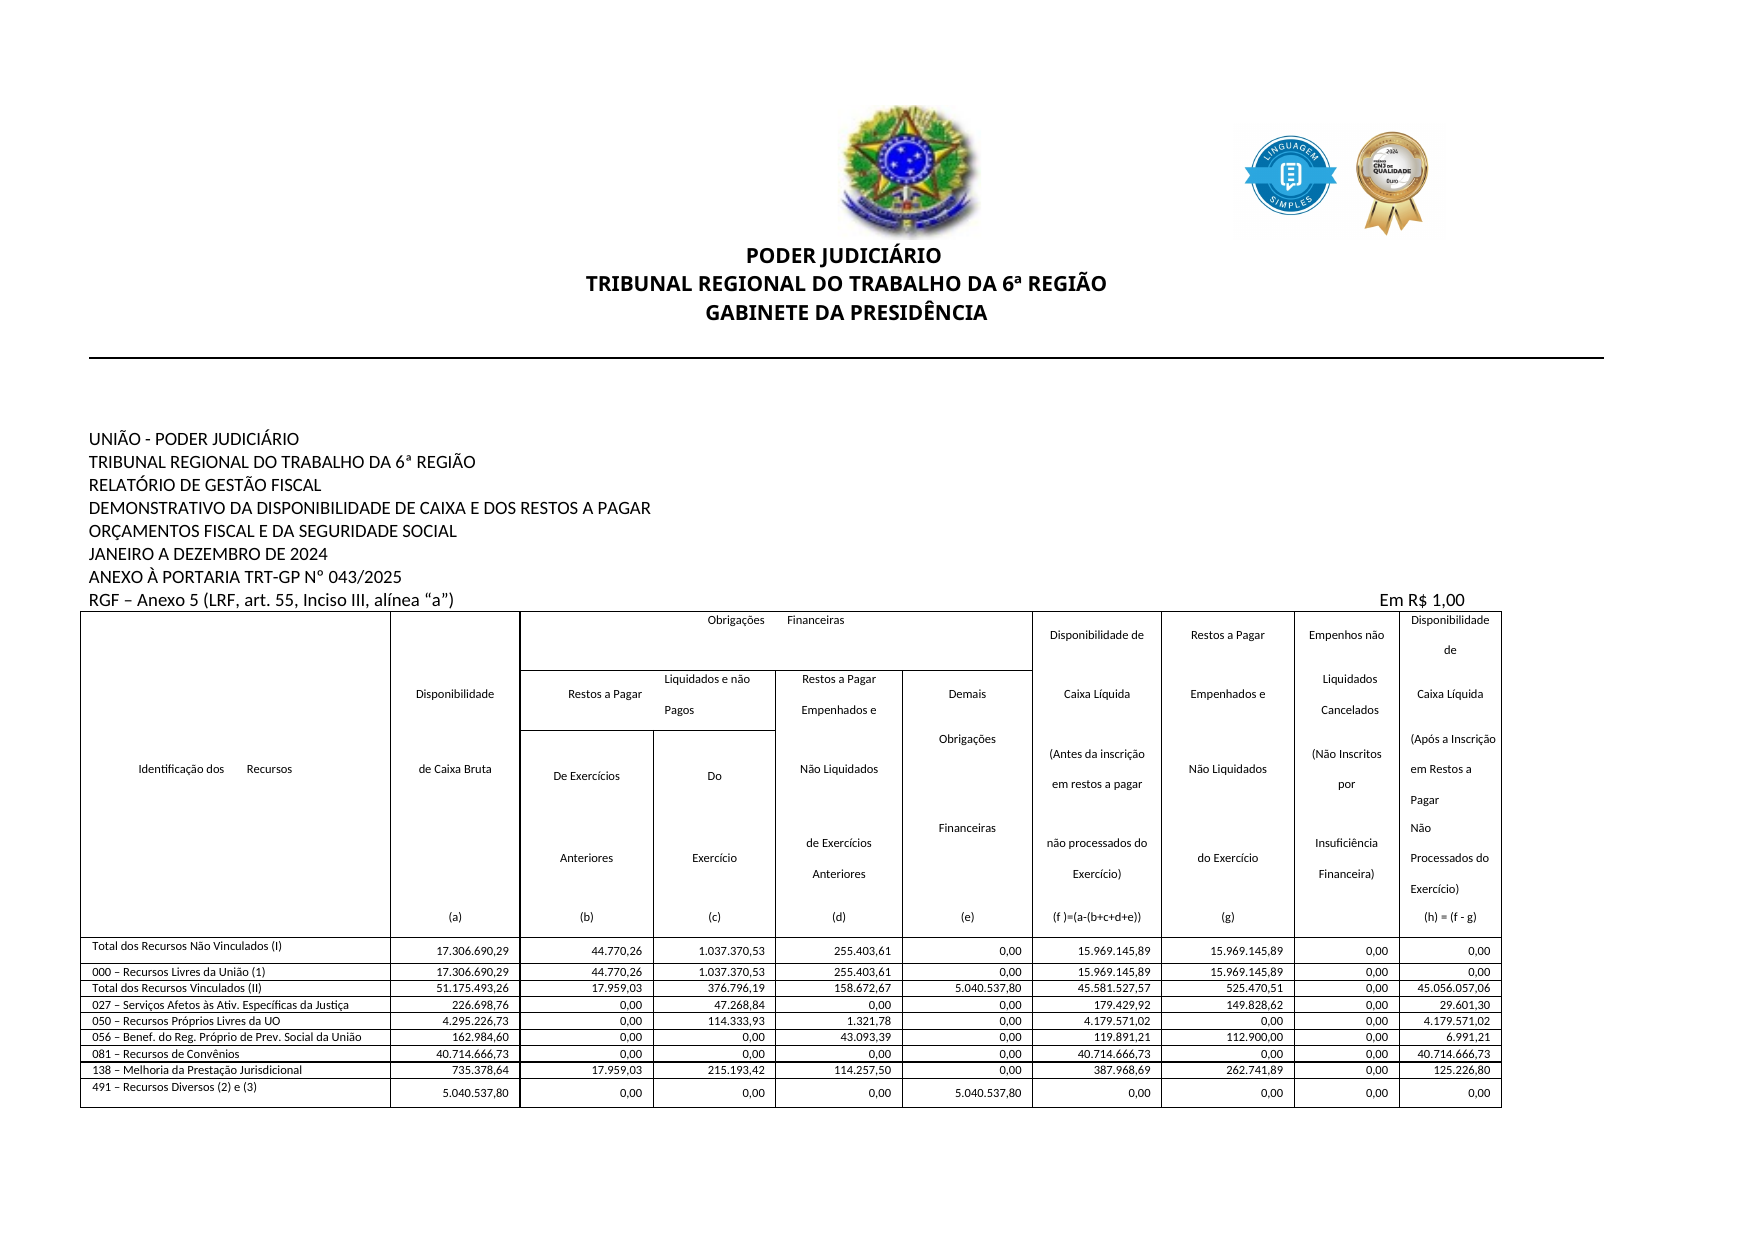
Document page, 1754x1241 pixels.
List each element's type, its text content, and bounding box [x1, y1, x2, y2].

table_cell 255.403,61 [776, 938, 902, 963]
table_cell Total dos Recursos Vinculados (II) [81, 981, 390, 996]
table_cell do Exercício [1162, 820, 1294, 909]
table_cell [1502, 963, 1552, 979]
table_cell [1502, 937, 1552, 963]
table_cell [1295, 909, 1399, 937]
table_cell Restos a Pagar Empenhados e [776, 671, 902, 730]
table_cell [1502, 1078, 1552, 1107]
table_header Financeiras [776, 612, 902, 670]
table_cell [1502, 909, 1552, 937]
table_cell 0,00 [521, 1046, 653, 1061]
table_cell 4.295.226,73 [391, 1013, 519, 1029]
table_cell [1502, 730, 1552, 820]
table_header [1502, 611, 1552, 670]
table_cell (Antes da inscrição em restos a pagar [1033, 730, 1161, 820]
table_cell 17.959,03 [521, 981, 653, 996]
table_cell [1502, 820, 1552, 909]
table_cell [235, 820, 390, 909]
table_cell 0,00 [1400, 938, 1501, 963]
table_cell Demais [903, 671, 1032, 730]
text ORÇAMENTOS FISCAL E DA SEGURIDADE SOCIAL [89, 519, 1456, 542]
table_cell [1502, 1012, 1552, 1029]
table_cell 1.037.370,53 [654, 938, 775, 963]
table_cell 179.429,92 [1033, 997, 1161, 1012]
table_cell Identificação dos [81, 730, 235, 820]
table_cell 215.193,42 [654, 1063, 775, 1078]
table_cell (Não Inscritos por [1295, 730, 1399, 820]
table_cell 40.714.666,73 [391, 1046, 519, 1061]
table_cell Caixa Líquida [1400, 670, 1501, 730]
table_cell 0,00 [903, 1030, 1032, 1045]
table_cell 0,00 [1295, 1030, 1399, 1045]
table_cell 376.796,19 [654, 981, 775, 996]
table_cell 0,00 [654, 1046, 775, 1061]
table_cell 45.056.057,06 [1400, 981, 1501, 996]
table_cell (c) [654, 909, 775, 937]
table_cell 0,00 [903, 997, 1032, 1012]
table_cell Do [654, 731, 775, 820]
table_cell 114.257,50 [776, 1063, 902, 1078]
table_cell 1.037.370,53 [654, 964, 775, 979]
table_cell 735.378,64 [391, 1063, 519, 1078]
table_cell 000 – Recursos Livres da União (1) [81, 964, 390, 979]
table_cell 0,00 [1162, 1013, 1294, 1029]
table_cell 0,00 [521, 1013, 653, 1029]
table_cell 17.306.690,29 [391, 938, 519, 963]
table_cell Total dos Recursos Não Vinculados (I) [81, 938, 390, 963]
table_cell [235, 909, 390, 937]
text JANEIRO A DEZEMBRO DE 2024 [89, 542, 1456, 565]
table_cell 0,00 [903, 1063, 1032, 1078]
table_cell 262.741,89 [1162, 1063, 1294, 1078]
table_cell Não Processados do Exercício) [1400, 820, 1501, 909]
table_cell 17.306.690,29 [391, 964, 519, 979]
table_cell Anteriores [521, 820, 653, 909]
table_cell [1502, 670, 1552, 730]
table_header Disponibilidade de [1400, 612, 1501, 670]
table_cell Disponibilidade [391, 670, 519, 730]
table_cell [1502, 1045, 1552, 1061]
table_cell de Caixa Bruta [391, 730, 519, 820]
table_cell 0,00 [1295, 1013, 1399, 1029]
text UNIÃO - PODER JUDICIÁRIO [89, 427, 1444, 450]
table_cell 162.984,60 [391, 1030, 519, 1045]
table_cell 5.040.537,80 [391, 1079, 519, 1107]
table_cell [1502, 980, 1552, 996]
table_cell 0,00 [1295, 964, 1399, 979]
table_header Restos a Pagar [1162, 612, 1294, 670]
table_cell 027 – Serviços Afetos às Ativ. Específicas da Justiça [81, 997, 390, 1012]
table_cell 45.581.527,57 [1033, 981, 1161, 996]
table_cell 0,00 [903, 964, 1032, 979]
table_cell [81, 909, 235, 937]
table_cell 050 – Recursos Próprios Livres da UO [81, 1013, 390, 1029]
text DEMONSTRATIVO DA DISPONIBILIDADE DE CAIXA E DOS RESTOS A PAGAR [89, 496, 1456, 519]
table_cell 0,00 [1295, 1063, 1399, 1078]
table_cell 0,00 [776, 1046, 902, 1061]
table_cell [1502, 1029, 1552, 1045]
table_cell 138 – Melhoria da Prestação Jurisdicional [81, 1063, 390, 1078]
table_cell não processados do Exercício) [1033, 820, 1161, 909]
table_cell Caixa Líquida [1033, 670, 1161, 730]
table_cell 0,00 [1295, 1046, 1399, 1061]
table_cell 6.991,21 [1400, 1030, 1501, 1045]
table_header Empenhos não [1295, 612, 1399, 670]
table_cell Obrigações [903, 730, 1032, 820]
table_cell 4.179.571,02 [1400, 1013, 1501, 1029]
table_cell Insuficiência Financeira) [1295, 820, 1399, 909]
table_header [81, 612, 235, 670]
table_cell Recursos [235, 730, 390, 820]
table_cell 112.900,00 [1162, 1030, 1294, 1045]
text RELATÓRIO DE GESTÃO FISCAL [89, 473, 1456, 496]
table_cell (g) [1162, 909, 1294, 937]
table_cell 158.672,67 [776, 981, 902, 996]
table_cell Financeiras [903, 820, 1032, 909]
table_cell de Exercícios Anteriores [776, 820, 902, 909]
table_cell 0,00 [1400, 964, 1501, 979]
table_cell 255.403,61 [776, 964, 902, 979]
table_cell 15.969.145,89 [1162, 938, 1294, 963]
text RGF – Anexo 5 (LRF, art. 55, Inciso III, alínea “a”) Em R$ 1,00 [89, 588, 1604, 611]
table_cell [391, 820, 519, 909]
table_cell Liquidados e não Pagos [653, 671, 775, 730]
table_cell 29.601,30 [1400, 997, 1501, 1012]
table_cell 0,00 [521, 1079, 653, 1107]
table_cell 149.828,62 [1162, 997, 1294, 1012]
table_cell 5.040.537,80 [903, 1079, 1032, 1107]
table_header [521, 612, 653, 670]
table_cell (e) [903, 909, 1032, 937]
table_cell (b) [521, 909, 653, 937]
table_cell Liquidados Cancelados [1295, 670, 1399, 730]
table_cell 0,00 [1295, 938, 1399, 963]
table_cell (d) [776, 909, 902, 937]
table_cell 0,00 [1295, 1079, 1399, 1107]
table_cell 0,00 [1295, 981, 1399, 996]
table_cell Não Liquidados [1162, 730, 1294, 820]
table_cell 15.969.145,89 [1033, 938, 1161, 963]
table_cell 15.969.145,89 [1033, 964, 1161, 979]
table_cell (h) = (f - g) [1400, 909, 1501, 937]
table_header Obrigações [653, 612, 776, 670]
table_cell 125.226,80 [1400, 1063, 1501, 1078]
table_cell [81, 820, 235, 909]
table_cell 119.891,21 [1033, 1030, 1161, 1045]
table_cell 0,00 [903, 1046, 1032, 1061]
table_cell Exercício [654, 820, 775, 909]
table_cell 387.968,69 [1033, 1063, 1161, 1078]
table_cell 0,00 [521, 1030, 653, 1045]
table_cell 0,00 [1162, 1079, 1294, 1107]
table_cell 0,00 [903, 938, 1032, 963]
table_cell (Após a Inscrição em Restos a Pagar [1400, 730, 1501, 820]
text TRIBUNAL REGIONAL DO TRABALHO DA 6ª REGIÃO [89, 450, 1456, 473]
table_cell 0,00 [1162, 1046, 1294, 1061]
table_cell Restos a Pagar [521, 671, 653, 730]
table_cell 44.770,26 [521, 964, 653, 979]
table_cell (a) [391, 909, 519, 937]
table_cell [235, 670, 390, 730]
table_cell 40.714.666,73 [1033, 1046, 1161, 1061]
table_cell 17.959,03 [521, 1063, 653, 1078]
table_cell 0,00 [1033, 1079, 1161, 1107]
text ANEXO À PORTARIA TRT-GP Nº 043/2025 [89, 565, 1456, 588]
table_cell 0,00 [903, 1013, 1032, 1029]
table_cell 5.040.537,80 [903, 981, 1032, 996]
picture [837, 105, 982, 240]
table_cell 15.969.145,89 [1162, 964, 1294, 979]
table_cell 44.770,26 [521, 938, 653, 963]
table_header [902, 612, 1032, 670]
table_cell 40.714.666,73 [1400, 1046, 1501, 1061]
table_cell 0,00 [776, 1079, 902, 1107]
table_cell 47.268,84 [654, 997, 775, 1012]
table_cell [1502, 996, 1552, 1012]
table_cell 0,00 [654, 1030, 775, 1045]
table_cell 4.179.571,02 [1033, 1013, 1161, 1029]
table_cell 51.175.493,26 [391, 981, 519, 996]
table_cell 114.333,93 [654, 1013, 775, 1029]
table_cell 081 – Recursos de Convênios [81, 1046, 390, 1061]
table_cell 0,00 [654, 1079, 775, 1107]
table_cell 525.470,51 [1162, 981, 1294, 996]
table_header Disponibilidade de [1033, 612, 1161, 670]
table_cell 1.321,78 [776, 1013, 902, 1029]
table_cell [1502, 1061, 1552, 1078]
table_header [235, 612, 390, 670]
table_cell Não Liquidados [776, 730, 902, 820]
table_cell [81, 670, 235, 730]
table_cell 0,00 [1295, 997, 1399, 1012]
table_cell De Exercícios [521, 731, 653, 820]
table_cell 0,00 [521, 997, 653, 1012]
table_cell Empenhados e [1162, 670, 1294, 730]
table_cell 226.698,76 [391, 997, 519, 1012]
table_cell 056 – Benef. do Reg. Próprio de Prev. Social da União [81, 1030, 390, 1045]
picture [1233, 123, 1446, 240]
table_header [391, 612, 519, 670]
table_cell 491 – Recursos Diversos (2) e (3) [81, 1079, 390, 1107]
table_cell 43.093,39 [776, 1030, 902, 1045]
table_cell (f )=(a-(b+c+d+e)) [1033, 909, 1161, 937]
table_cell 0,00 [1400, 1079, 1501, 1107]
table_cell 0,00 [776, 997, 902, 1012]
